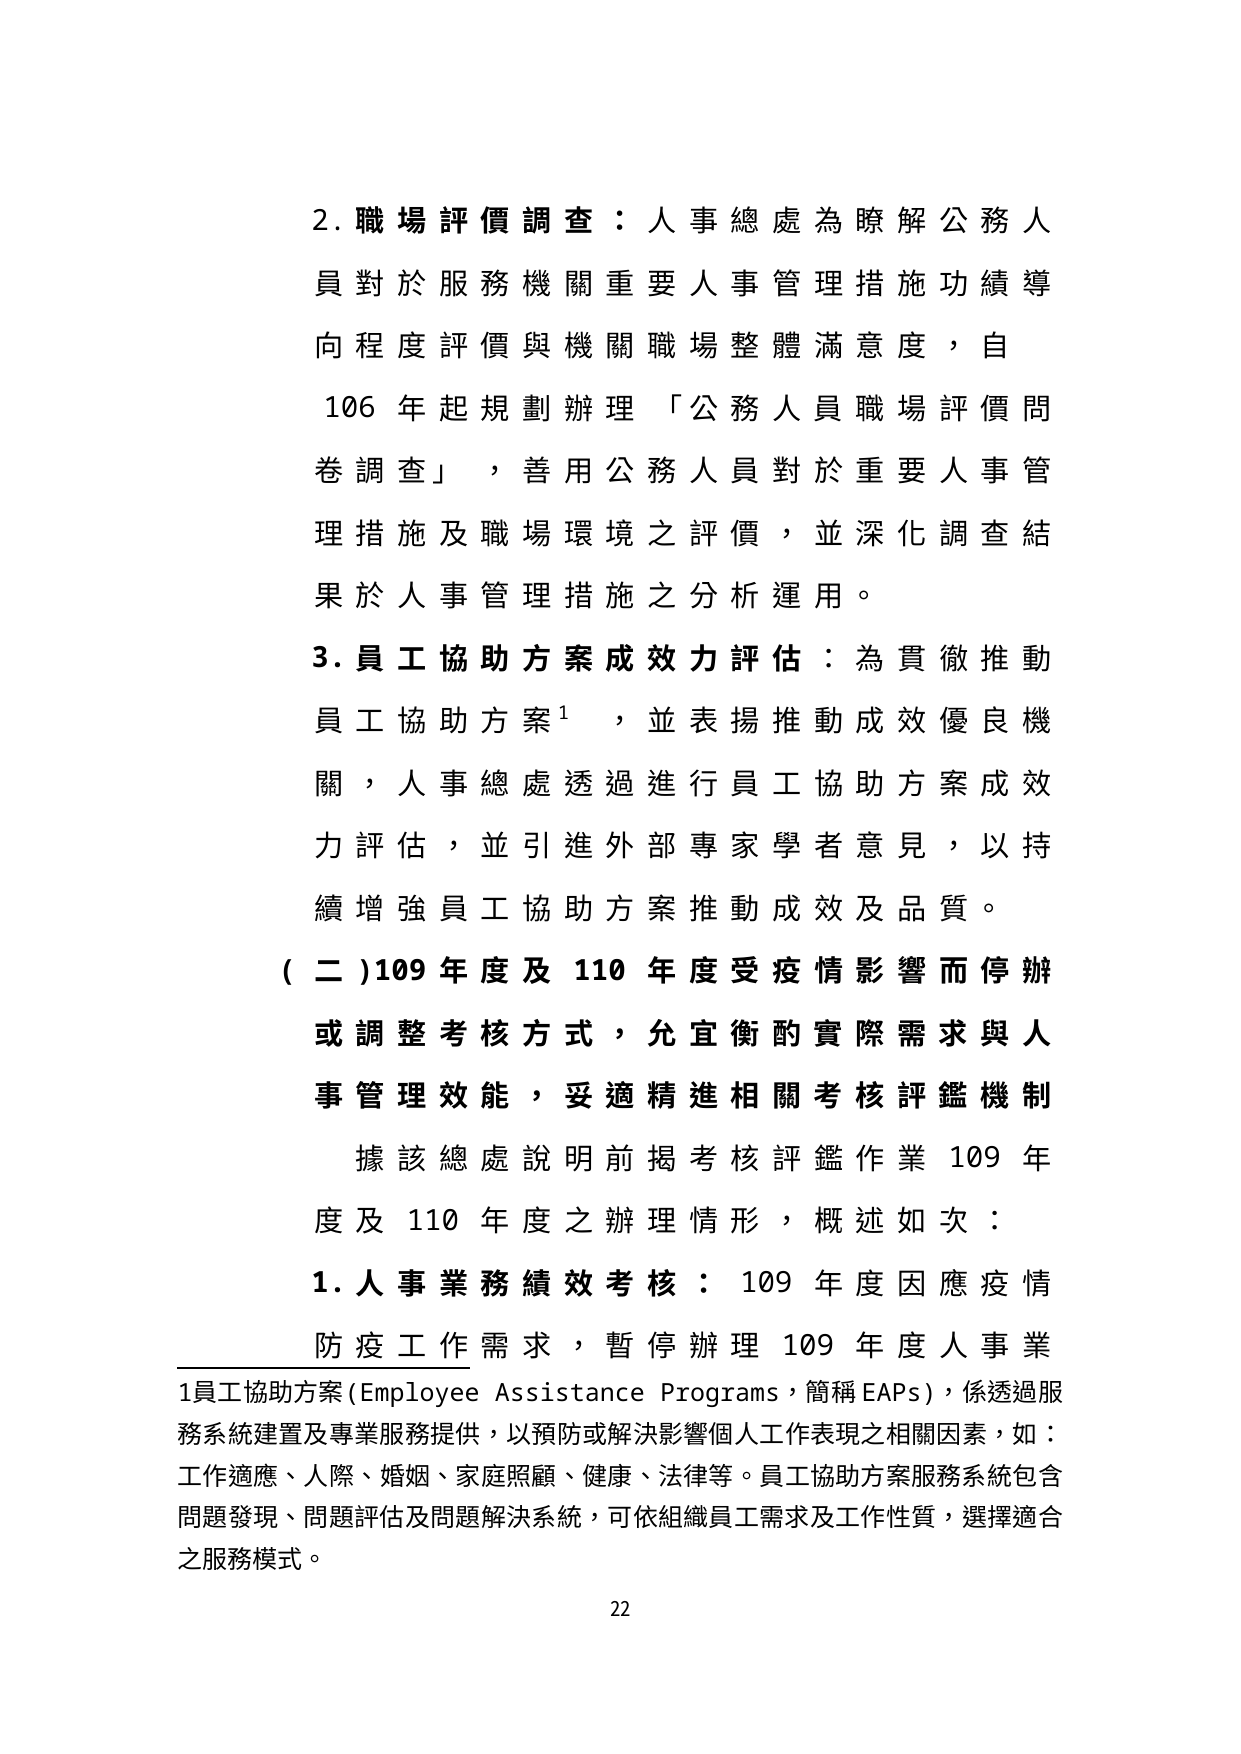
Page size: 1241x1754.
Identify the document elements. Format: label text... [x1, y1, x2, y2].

text 2.職場評價調查：人事總處為瞭解公務人員對於服務機關重要人事管理措施功績導向程度評價與機關職場整體滿意度，自106年起規劃辦理「公務人員職場評價問卷調查」，善用公務人員對於重要人事管理措施及職場環境之評價，並深化調查結果於人事管理措施之分析運用。 [271, 177, 1058, 615]
text 1.人事業務績效考核：109年度因應疫情防疫工作需求，暫停辦理109年度人事業務績效考核，改以協助機關推動防疫應變作為及配合行政院政策推動職場托育服務之精進作為，提供相關說明，作為人事機構考績考評之參據。110年度則因應人事機構業務量能調配彈性，朝精簡及資訊化修正，改由人事總處依各人事機構實際辦理情形及資訊系統填報之資料等自動計分，降低人事機構之行政作業負擔。 [271, 1240, 1058, 1365]
text 據該總處說明前揭考核評鑑作業109年度及110年度之辦理情形，概述如次： [271, 1115, 1058, 1240]
text 員工協助方案(Employee Assistance Programs，簡稱EAPs)，係透過服務系統建置及專業服務提供，以預防或解決影響個人工作表現之相關因素，如：工作適應、人際、婚姻、家庭照顧、健康、法律等。員工協助方案服務系統包含問題發現、問題評估及問題解決系統，可依組織員工需求及工作性質，選擇適合之服務模式。 [177, 1368, 1063, 1577]
text (二)109年度及110年度受疫情影響而停辦或調整考核方式，允宜衡酌實際需求與人事管理效能，妥適精進相關考核評鑑機制 [242, 927, 1058, 1115]
text 3.員工協助方案成效力評估：為貫徹推動員工協助方案，並表揚推動成效優良機關，人事總處透過進行員工協助方案成效力評估，並引進外部專家學者意見，以持續增強員工協助方案推動成效及品質。 [271, 615, 1058, 927]
